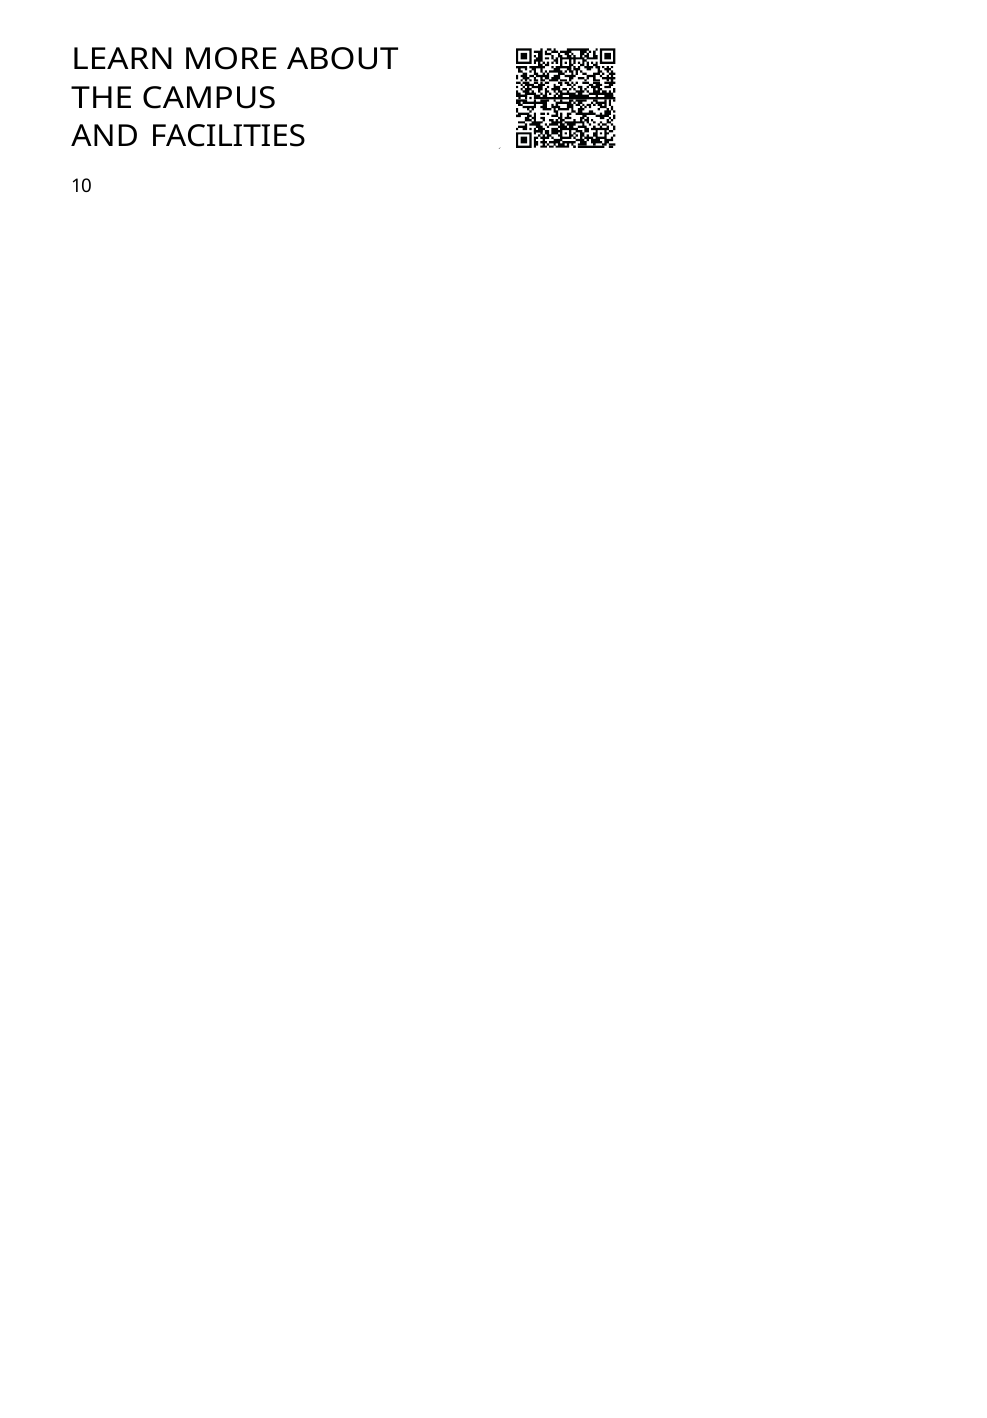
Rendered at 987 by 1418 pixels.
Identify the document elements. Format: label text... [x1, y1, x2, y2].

text 10 [71, 172, 986, 198]
text AND FACILITIES [71, 117, 986, 153]
text LEARN MORE ABOUT THE CAMPUS [71, 37, 439, 117]
